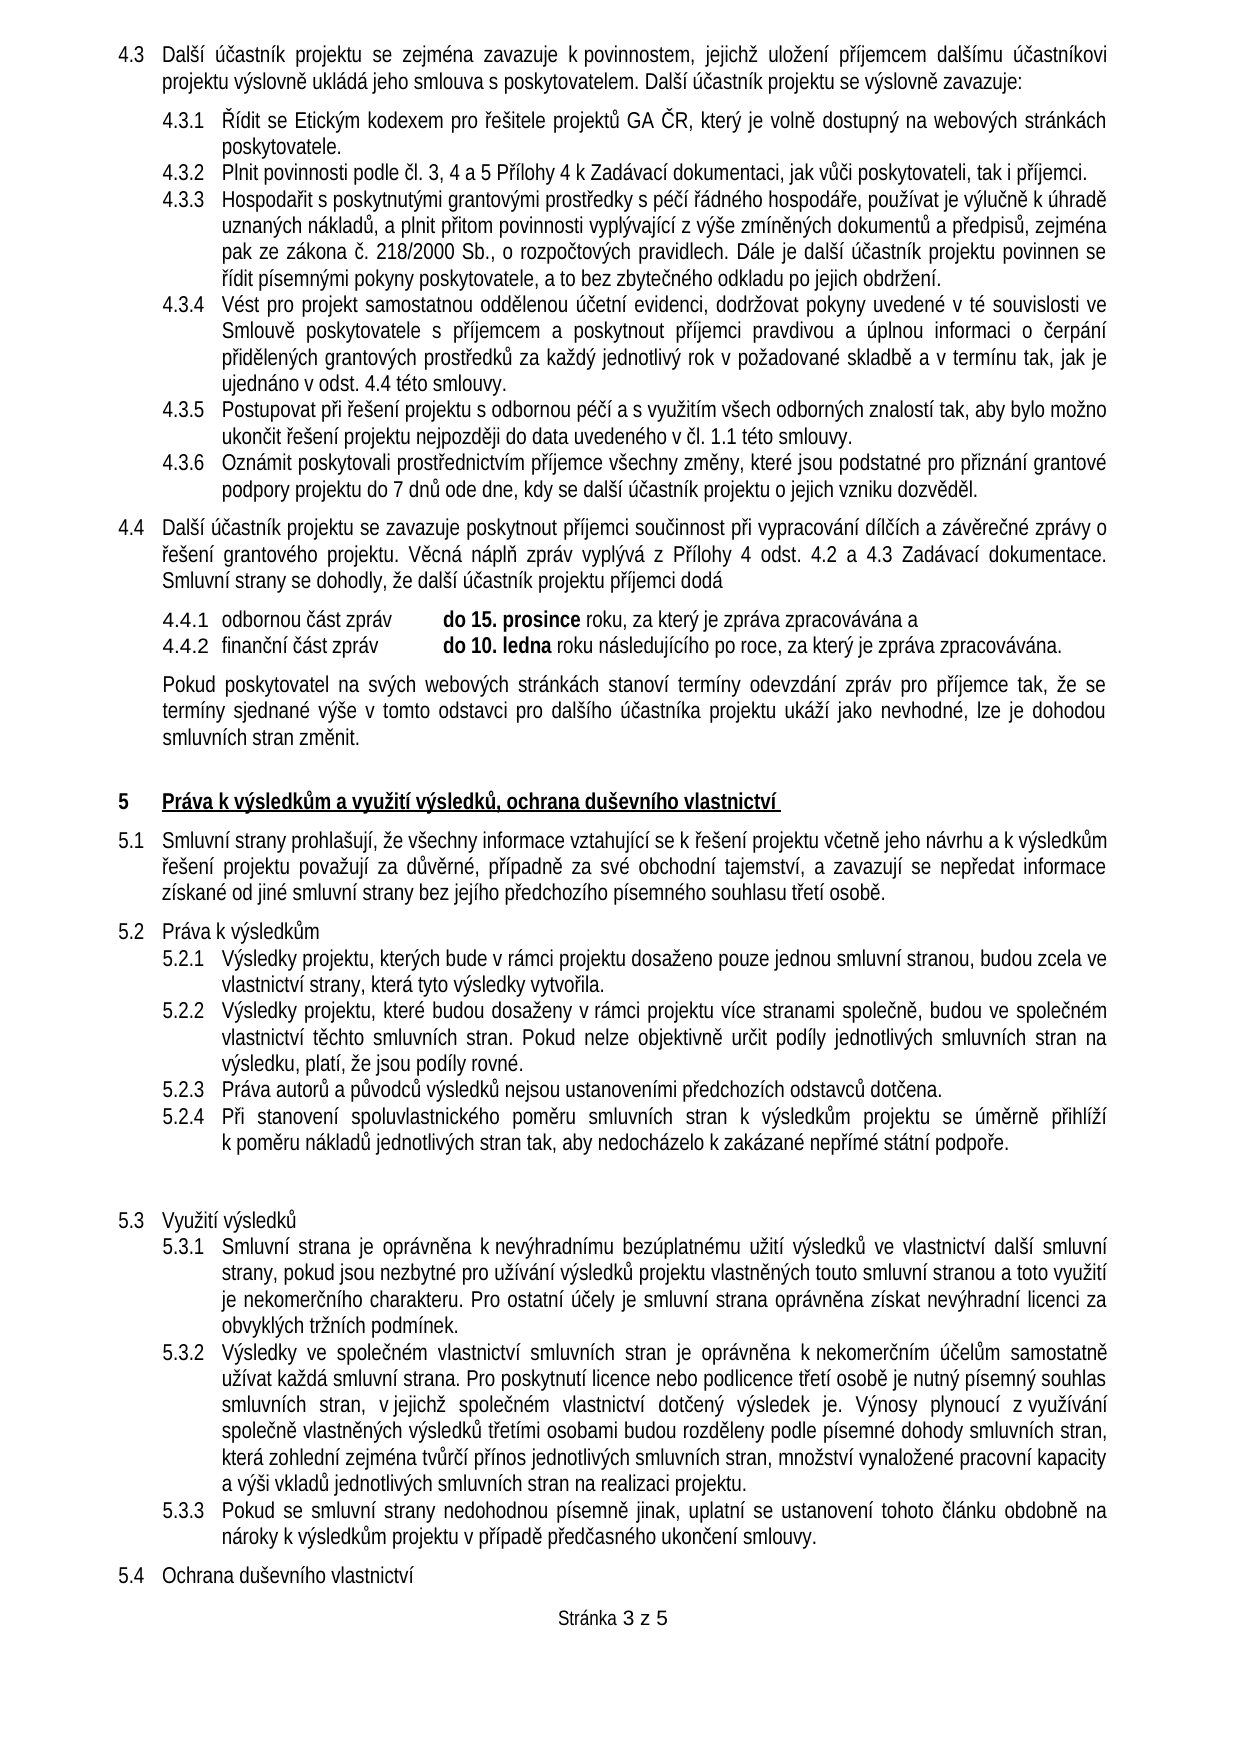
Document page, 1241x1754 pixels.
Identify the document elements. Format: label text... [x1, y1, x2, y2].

list Výsledky ve společném vlastnictví smluvních stran je oprávněna k nekomerčním účelům samostatně užívat každá smluvní strana. Pro poskytnutí licence nebo podlicence třetí osobě je nutný písemný souhlas smluvních stran, v jejichž společném vlastnictví dotčený výsledek je. Výnosy plynoucí z využívání společně vlastněných výsledků třetími osobami budou rozděleny podle písemné dohody smluvních stran, která zohlední zejména tvůrčí přínos jednotlivých smluvních stran, množství vynaložené pracovní kapacity a výši vkladů jednotlivých smluvních stran na realizaci projektu. [162, 1338, 1107, 1497]
list Řídit se Etickým kodexem pro řešitele projektů GA ČR, který je volně dostupný na webových stránkách poskytovatele. [162, 107, 1107, 159]
list Další účastník projektu se zavazuje poskytnout příjemci součinnost při vypracování dílčích a závěrečné zprávy o řešení grantového projektu. Věcná náplň zpráv vyplývá z Přílohy 4 odst. 4.2 a 4.3 Zadávací dokumentace. Smluvní strany se dohodly, že další účastník projektu příjemci dodá [118, 514, 1107, 593]
list Využití výsledků [118, 1207, 1107, 1233]
list Práva autorů a původců výsledků nejsou ustanoveními předchozích odstavců dotčena. [162, 1076, 1107, 1103]
list Práva k výsledkům [118, 918, 1107, 944]
list Výsledky projektu, které budou dosaženy v rámci projektu více stranami společně, budou ve společném vlastnictví těchto smluvních stran. Pokud nelze objektivně určit podíly jednotlivých smluvních stran na výsledku, platí, že jsou podíly rovné. [162, 997, 1107, 1076]
list odbornou část zpráv do 15. prosince roku, za který je zpráva zpracovávána a [162, 606, 1107, 632]
list Smluvní strany prohlašují, že všechny informace vztahující se k řešení projektu včetně jeho návrhu a k výsledkům řešení projektu považují za důvěrné, případně za své obchodní tajemství, a zavazují se nepředat informace získané od jiné smluvní strany bez jejího předchozího písemného souhlasu třetí osobě. [118, 827, 1107, 906]
list Oznámit poskytovali prostřednictvím příjemce všechny změny, které jsou podstatné pro přiznání grantové podpory projektu do 7 dnů ode dne, kdy se další účastník projektu o jejich vzniku dozvěděl. [162, 449, 1107, 502]
list Hospodařit s poskytnutými grantovými prostředky s péčí řádného hospodáře, používat je výlučně k úhradě uznaných nákladů, a plnit přitom povinnosti vyplývající z výše zmíněných dokumentů a předpisů, zejména pak ze zákona č. 218/2000 Sb., o rozpočtových pravidlech. Dále je další účastník projektu povinnen se řídit písemnými pokyny poskytovatele, a to bez zbytečného odkladu po jejich obdržení. [162, 186, 1107, 291]
text Pokud poskytovatel na svých webových stránkách stanoví termíny odevzdání zpráv pro příjemce tak, že se termíny sjednané výše v tomto odstavci pro dalšího účastníka projektu ukáží jako nevhodné, lze je dohodou smluvních stran změnit. [162, 671, 1107, 750]
list Pokud se smluvní strany nedohodnou písemně jinak, uplatní se ustanovení tohoto článku obdobně na nároky k výsledkům projektu v případě předčasného ukončení smlouvy. [162, 1497, 1107, 1549]
list Smluvní strana je oprávněna k nevýhradnímu bezúplatnému užití výsledků ve vlastnictví další smluvní strany, pokud jsou nezbytné pro užívání výsledků projektu vlastněných touto smluvní stranou a toto využití je nekomerčního charakteru. Pro ostatní účely je smluvní strana oprávněna získat nevýhradní licenci za obvyklých tržních podmínek. [162, 1233, 1107, 1338]
list Plnit povinnosti podle čl. 3, 4 a 5 Přílohy 4 k Zadávací dokumentaci, jak vůči poskytovateli, tak i příjemci. [162, 159, 1107, 186]
list Ochrana duševního vlastnictví [118, 1562, 1107, 1588]
list finanční část zpráv do 10. ledna roku následujícího po roce, za který je zpráva zpracovávána. [162, 632, 1107, 659]
list Při stanovení spoluvlastnického poměru smluvních stran k výsledkům projektu se úměrně přihlíží k poměru nákladů jednotlivých stran tak, aby nedocházelo k zakázané nepřímé státní podpoře. [162, 1103, 1107, 1155]
list Další účastník projektu se zejména zavazuje k povinnostem, jejichž uložení příjemcem dalšímu účastníkovi projektu výslovně ukládá jeho smlouva s poskytovatelem. Další účastník projektu se výslovně zavazuje: [118, 41, 1107, 94]
list Výsledky projektu, kterých bude v rámci projektu dosaženo pouze jednou smluvní stranou, budou zcela ve vlastnictví strany, která tyto výsledky vytvořila. [162, 944, 1107, 997]
list Práva k výsledkům a využití výsledků, ochrana duševního vlastnictví [118, 788, 1107, 814]
list Postupovat při řešení projektu s odbornou péčí a s využitím všech odborných znalostí tak, aby bylo možno ukončit řešení projektu nejpozději do data uvedeného v čl. 1.1 této smlouvy. [162, 396, 1107, 449]
list Vést pro projekt samostatnou oddělenou účetní evidenci, dodržovat pokyny uvedené v té souvislosti ve Smlouvě poskytovatele s příjemcem a poskytnout příjemci pravdivou a úplnou informaci o čerpání přidělených grantových prostředků za každý jednotlivý rok v požadované skladbě a v termínu tak, jak je ujednáno v odst. 4.4 této smlouvy. [162, 291, 1107, 396]
